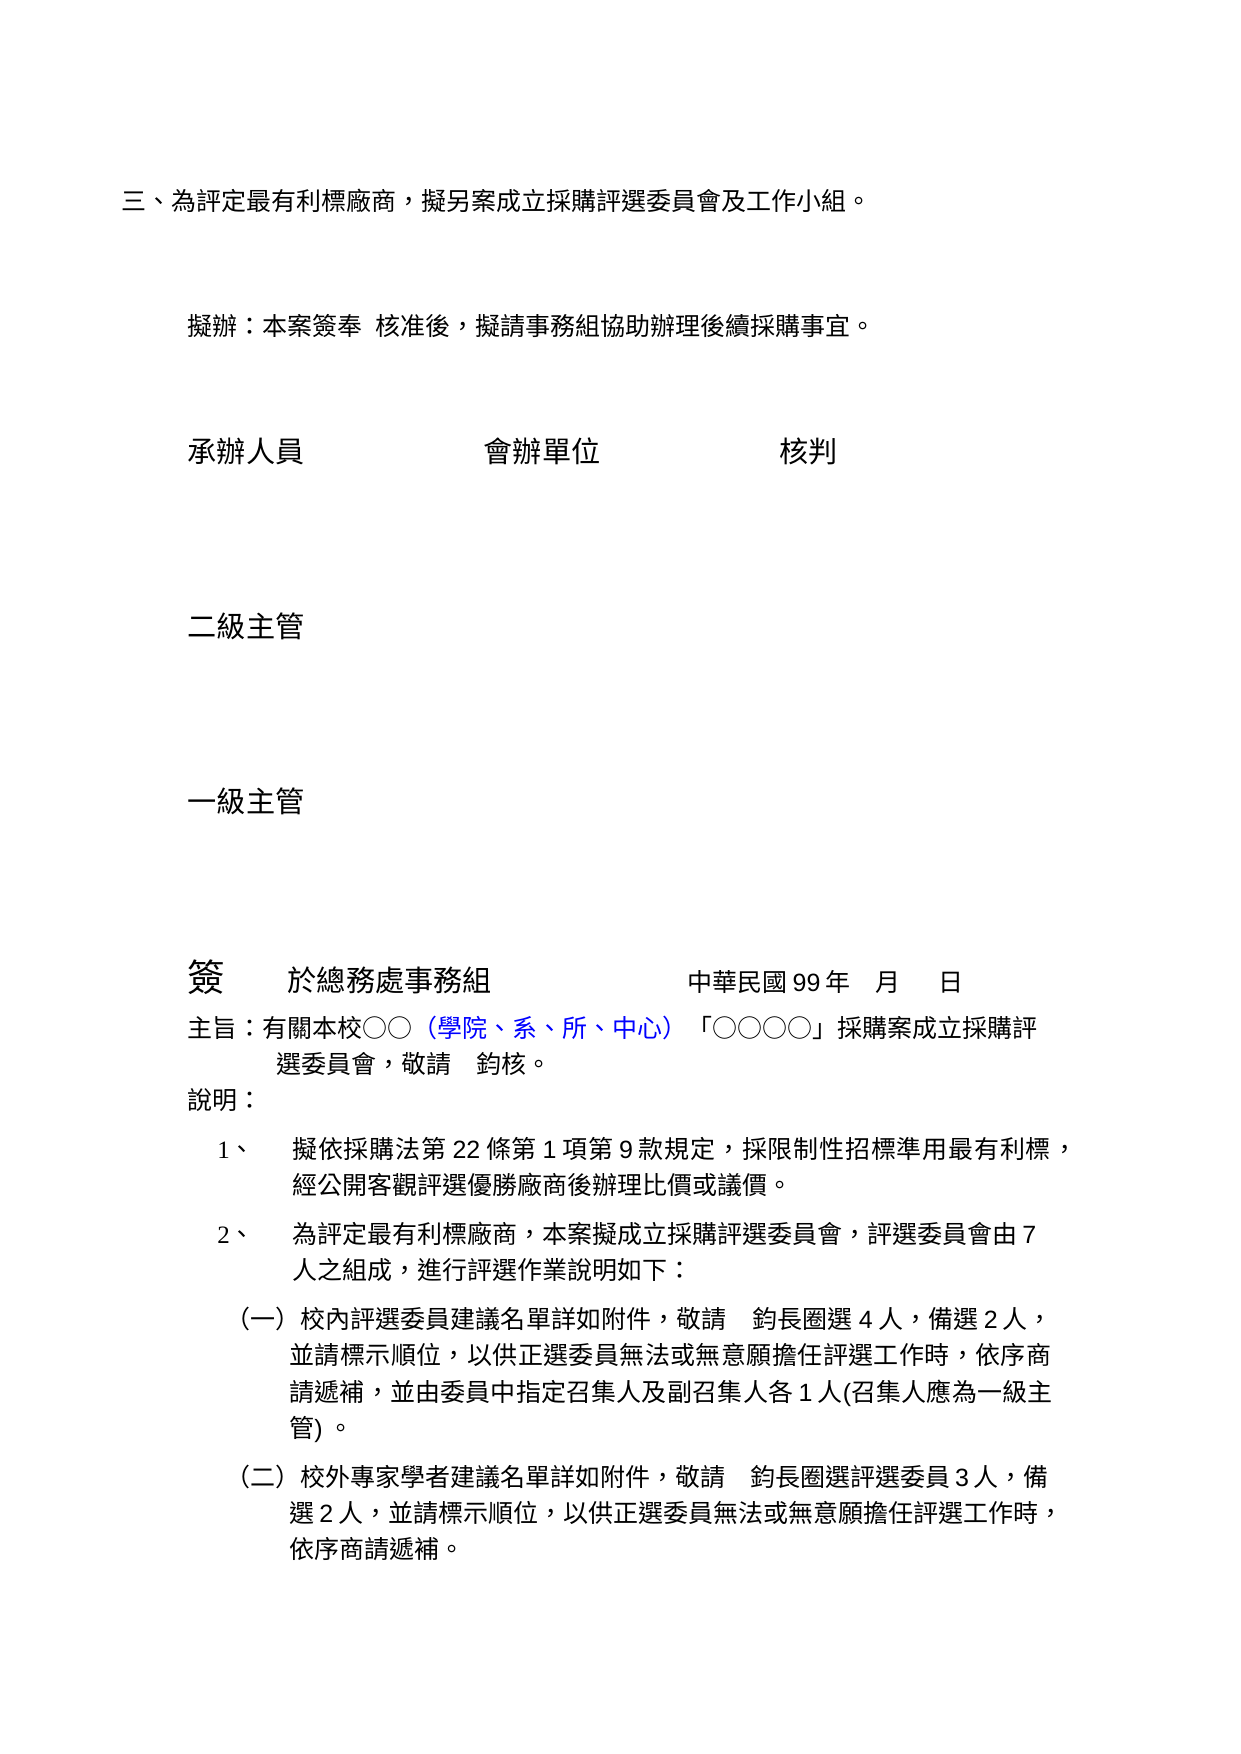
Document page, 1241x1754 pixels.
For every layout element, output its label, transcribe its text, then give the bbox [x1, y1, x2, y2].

table_header 核判 [768, 408, 1064, 933]
list 為評定最有利標廠商，本案擬成立採購評選委員會，評選委員會由7人之組成，進行評選作業說明如下： [217, 1214, 1053, 1287]
text 說明： [187, 1081, 1053, 1117]
text （二）校外專家學者建議名單詳如附件，敬請 鈞長圈選評選委員3人，備選2人，並請標示順位，以供正選委員無法或無意願擔任評選工作時，依序商請遞補。 [225, 1457, 1053, 1566]
text 簽 於總務處事務組 中華民國99年 月 日 [187, 933, 1053, 996]
table_header 承辦人員 二級主管 一級主管 [176, 408, 472, 933]
list 擬依採購法第22條第1項第9款規定，採限制性招標準用最有利標，經公開客觀評選優勝廠商後辦理比價或議價。 [217, 1129, 1053, 1202]
text 三、為評定最有利標廠商，擬另案成立採購評選委員會及工作小組。 [121, 158, 1053, 221]
text 主旨：有關本校○○（學院、系、所、中心）「○○○○」採購案成立採購評選委員會，敬請 鈞核。 [187, 1008, 1053, 1081]
text （一）校內評選委員建議名單詳如附件，敬請 鈞長圈選4人，備選2人， 並請標示順位，以供正選委員無法或無意願擔任評選工作時，依序商請遞補，並由委員中指定召集人及副召集人各1人(召集人應為一級主管) 。 [225, 1299, 1053, 1444]
text 擬辦：本案簽奉 核准後，擬請事務組協助辦理後續採購事宜。 [187, 283, 1053, 346]
table_header 會辦單位 [472, 408, 768, 933]
